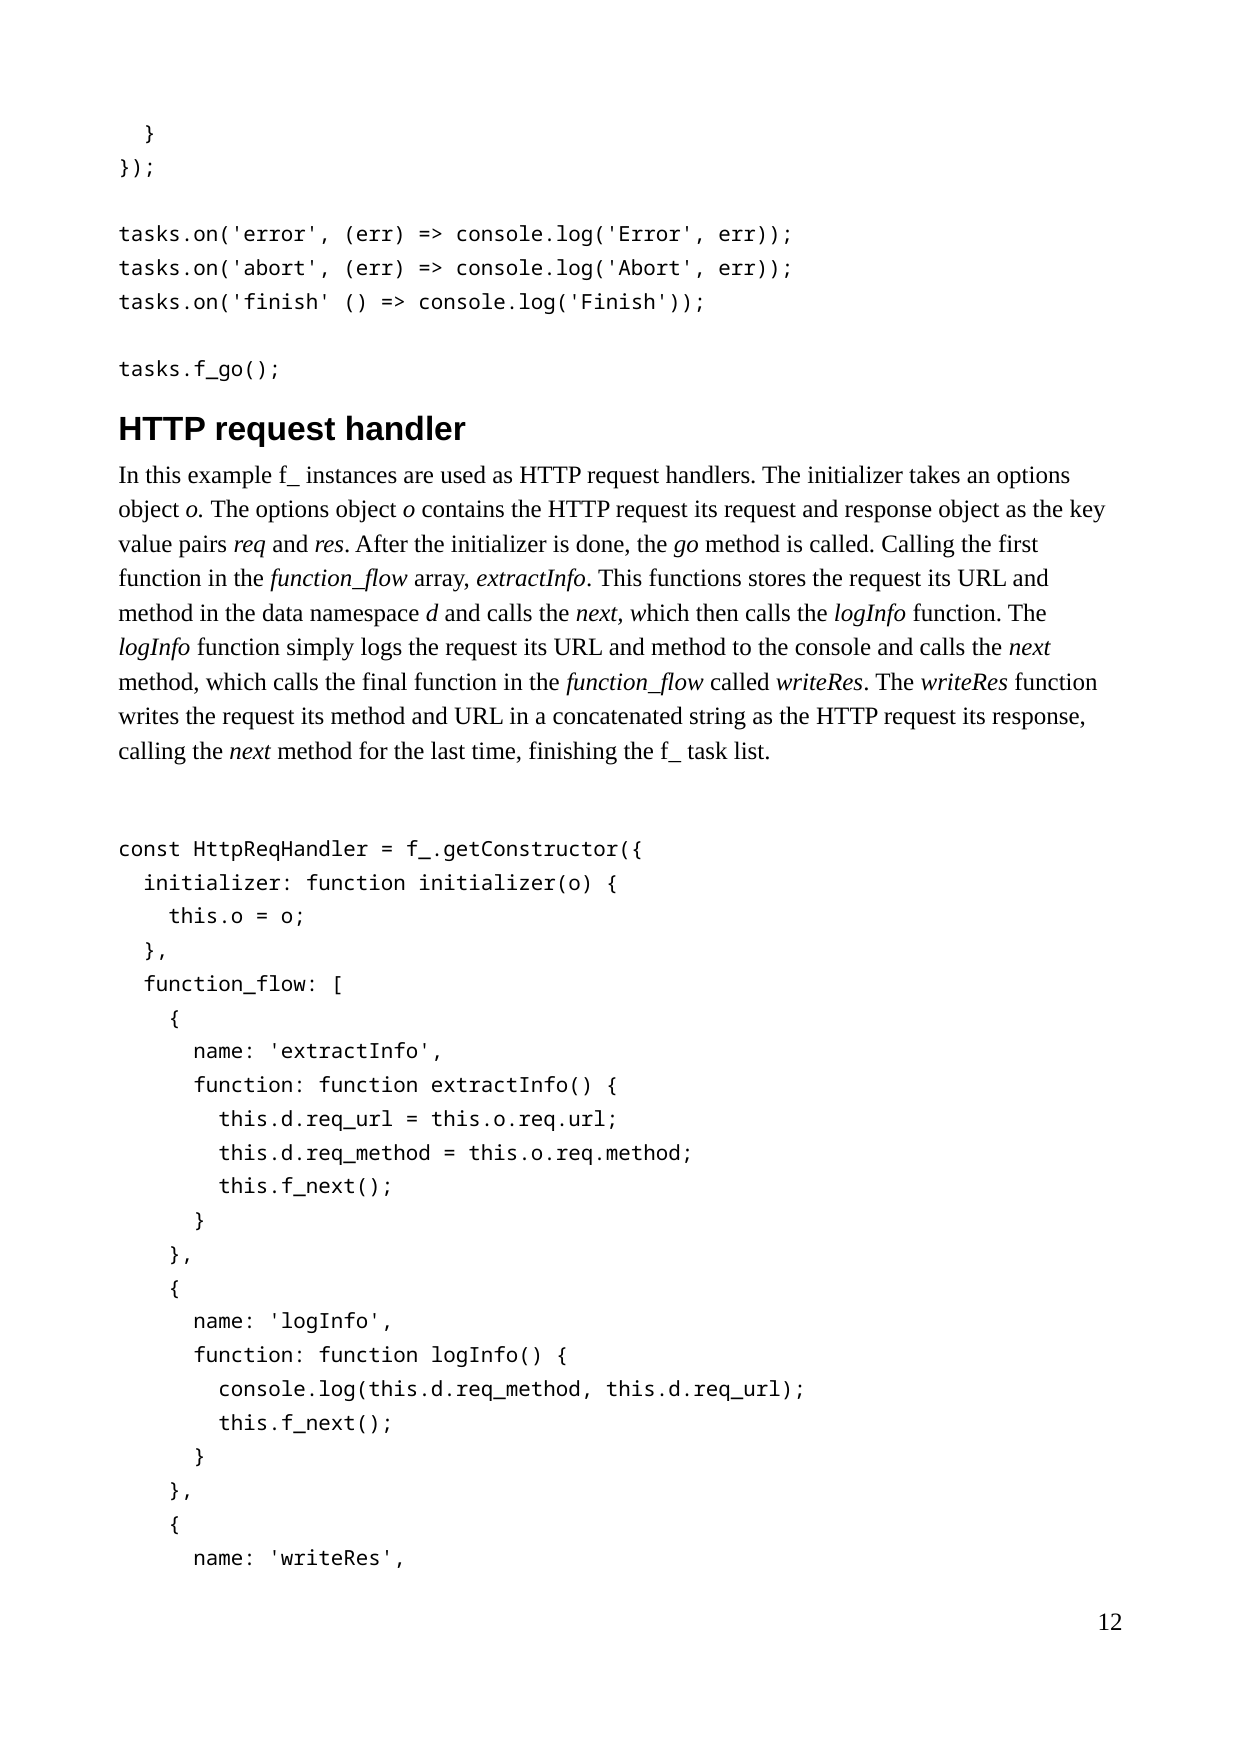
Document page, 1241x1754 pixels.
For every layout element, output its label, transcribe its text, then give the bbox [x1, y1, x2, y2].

text tasks.on('error', (err) => console.log('Error', err)); [118, 219, 1122, 248]
text name: 'writeRes', [118, 1543, 1122, 1571]
text tasks.on('abort', (err) => console.log('Abort', err)); [118, 253, 1122, 282]
text { [118, 1273, 1122, 1301]
text name: 'logInfo', [118, 1307, 1122, 1335]
text console.log(this.d.req_method, this.d.req_url); [118, 1374, 1122, 1402]
text }, [118, 1239, 1122, 1267]
text this.o = o; [118, 902, 1122, 930]
text { [118, 1509, 1122, 1537]
text } [118, 118, 1122, 147]
text const HttpReqHandler = f_.getConstructor({ [118, 834, 1122, 862]
text In this example f_ instances are used as HTTP request handlers. The initializer takes an options object o. The options object o contains the HTTP request its request and response object as the key value pairs req and res. After the initializer is done, the go method is called. Calling the first function in the function_flow array, extractInfo. This functions stores the request its URL and method in the data namespace d and calls the next, which then calls the logInfo function. The logInfo function simply logs the request its URL and method to the console and calls the next method, which calls the final function in the function_flow called writeRes. The writeRes function writes the request its method and URL in a concatenated string as the HTTP request its response, calling the next method for the last time, finishing the f_ task list. [118, 460, 1122, 765]
text this.f_next(); [118, 1408, 1122, 1436]
text this.d.req_method = this.o.req.method; [118, 1138, 1122, 1166]
text tasks.on('finish' () => console.log('Finish')); [118, 287, 1122, 315]
text function: function extractInfo() { [118, 1070, 1122, 1099]
text name: 'extractInfo', [118, 1037, 1122, 1065]
text tasks.f_go(); [118, 354, 1122, 383]
subtitle HTTP request handler [118, 409, 1122, 448]
text }, [118, 1475, 1122, 1504]
text function_flow: [ [118, 969, 1122, 997]
text }, [118, 935, 1122, 964]
text } [118, 1442, 1122, 1470]
text }); [118, 152, 1122, 180]
text } [118, 1205, 1122, 1234]
text this.d.req_url = this.o.req.url; [118, 1104, 1122, 1132]
text initializer: function initializer(o) { [118, 868, 1122, 896]
text function: function logInfo() { [118, 1340, 1122, 1369]
text { [118, 1003, 1122, 1031]
text this.f_next(); [118, 1172, 1122, 1200]
